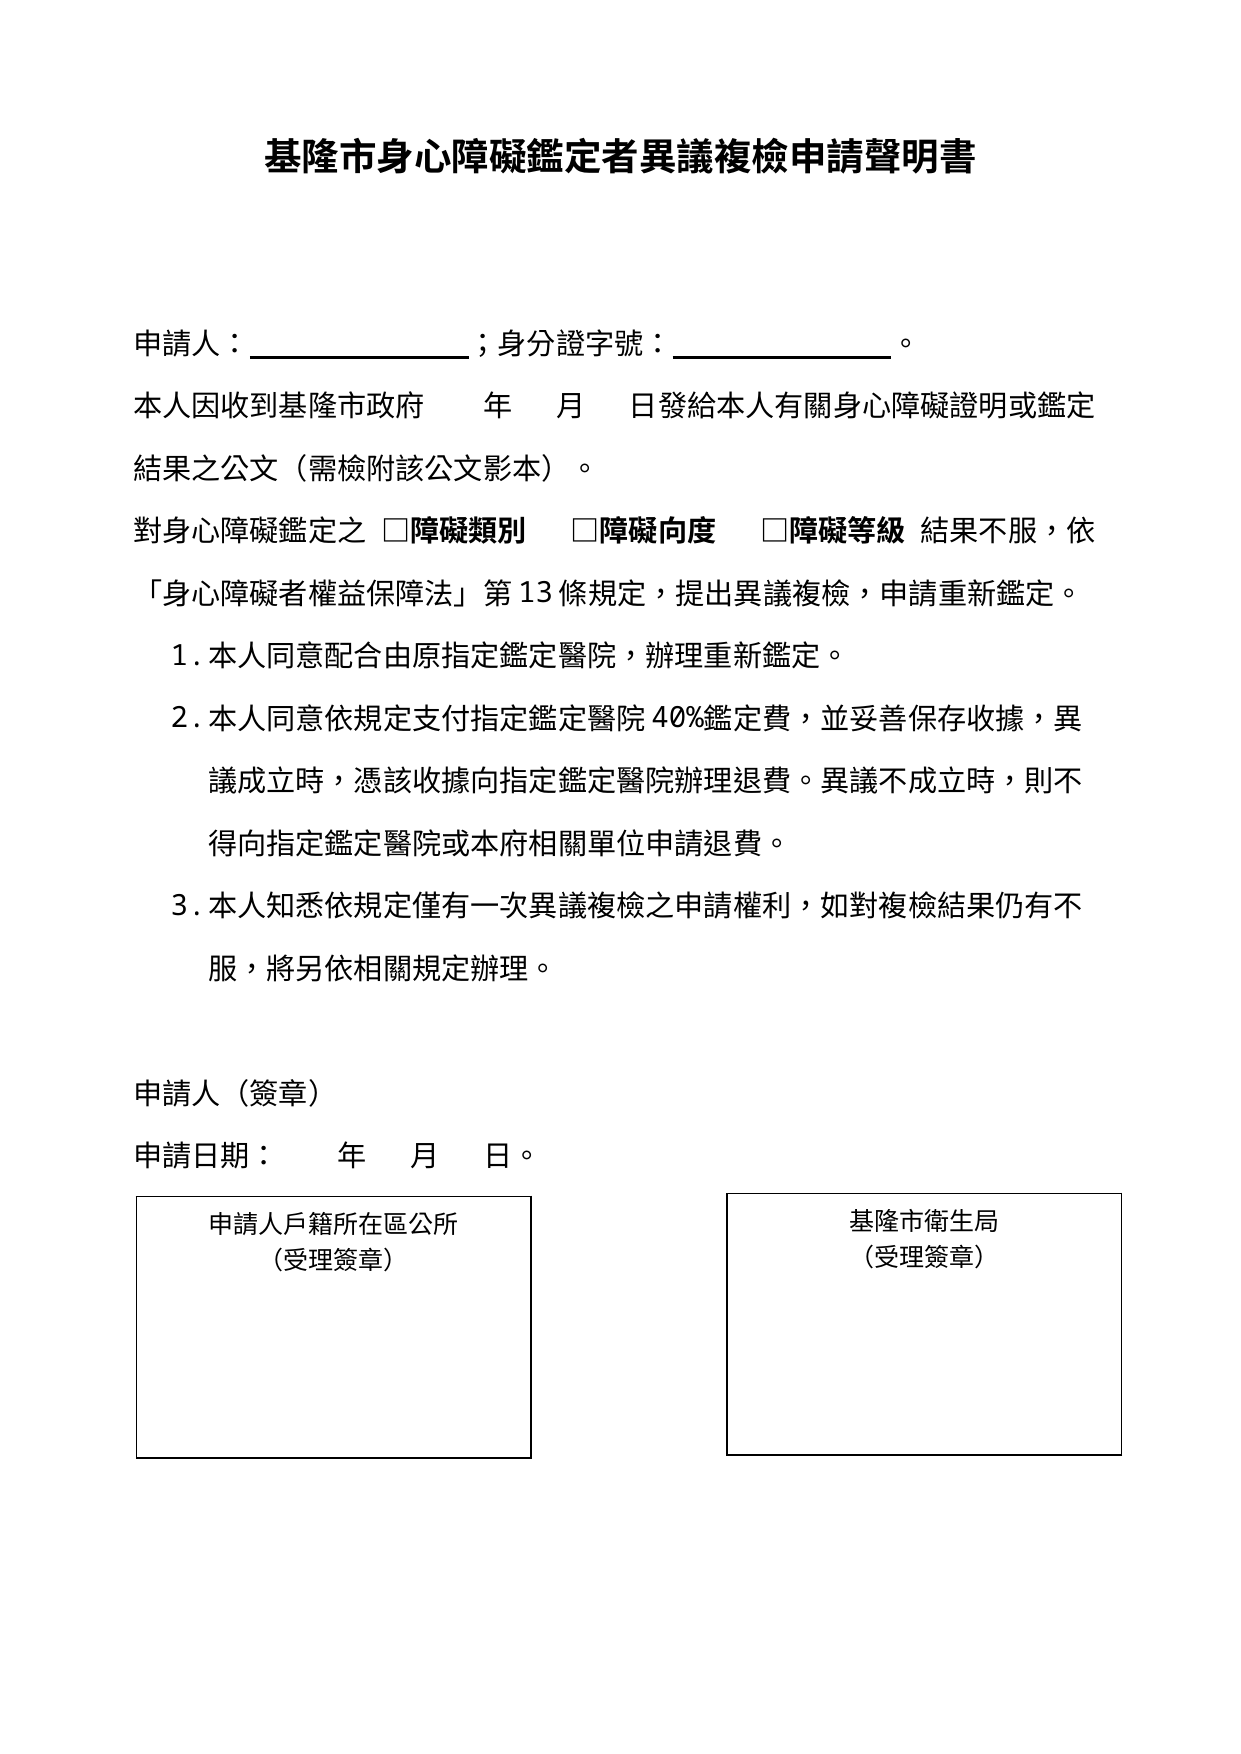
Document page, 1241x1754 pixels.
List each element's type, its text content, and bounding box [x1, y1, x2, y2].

text （受理簽章） [743, 1238, 1106, 1274]
list 本人同意依規定支付指定鑑定醫院40%鑑定費，並妥善保存收據，異議成立時，憑該收據向指定鑑定醫院辦理退費。異議不成立時，則不得向指定鑑定醫院或本府相關單位申請退費。 [170, 675, 1107, 862]
text 申請人： ；身分證字號： 。 [133, 300, 1107, 362]
text [728, 1194, 1121, 1454]
text 基隆市衛生局 [743, 1201, 1106, 1238]
text 申請人戶籍所在區公所 [152, 1204, 515, 1241]
text 申請人（簽章） [133, 1050, 1107, 1112]
text （受理簽章） [152, 1241, 515, 1277]
text 對身心障礙鑑定之 □障礙類別 □障礙向度 □障礙等級 結果不服，依「身心障礙者權益保障法」第13條規定，提出異議複檢，申請重新鑑定。 [133, 487, 1107, 612]
text 申請日期： 年 月 日。 [133, 1112, 1107, 1175]
text 基隆市身心障礙鑑定者異議複檢申請聲明書 [133, 112, 1107, 175]
list 本人同意配合由原指定鑑定醫院，辦理重新鑑定。 [170, 612, 1107, 675]
list 本人知悉依規定僅有一次異議複檢之申請權利，如對複檢結果仍有不服，將另依相關規定辦理。 [170, 862, 1107, 987]
text [137, 1197, 530, 1457]
text 本人因收到基隆市政府 年 月 日發給本人有關身心障礙證明或鑑定結果之公文（需檢附該公文影本）。 [133, 362, 1107, 487]
